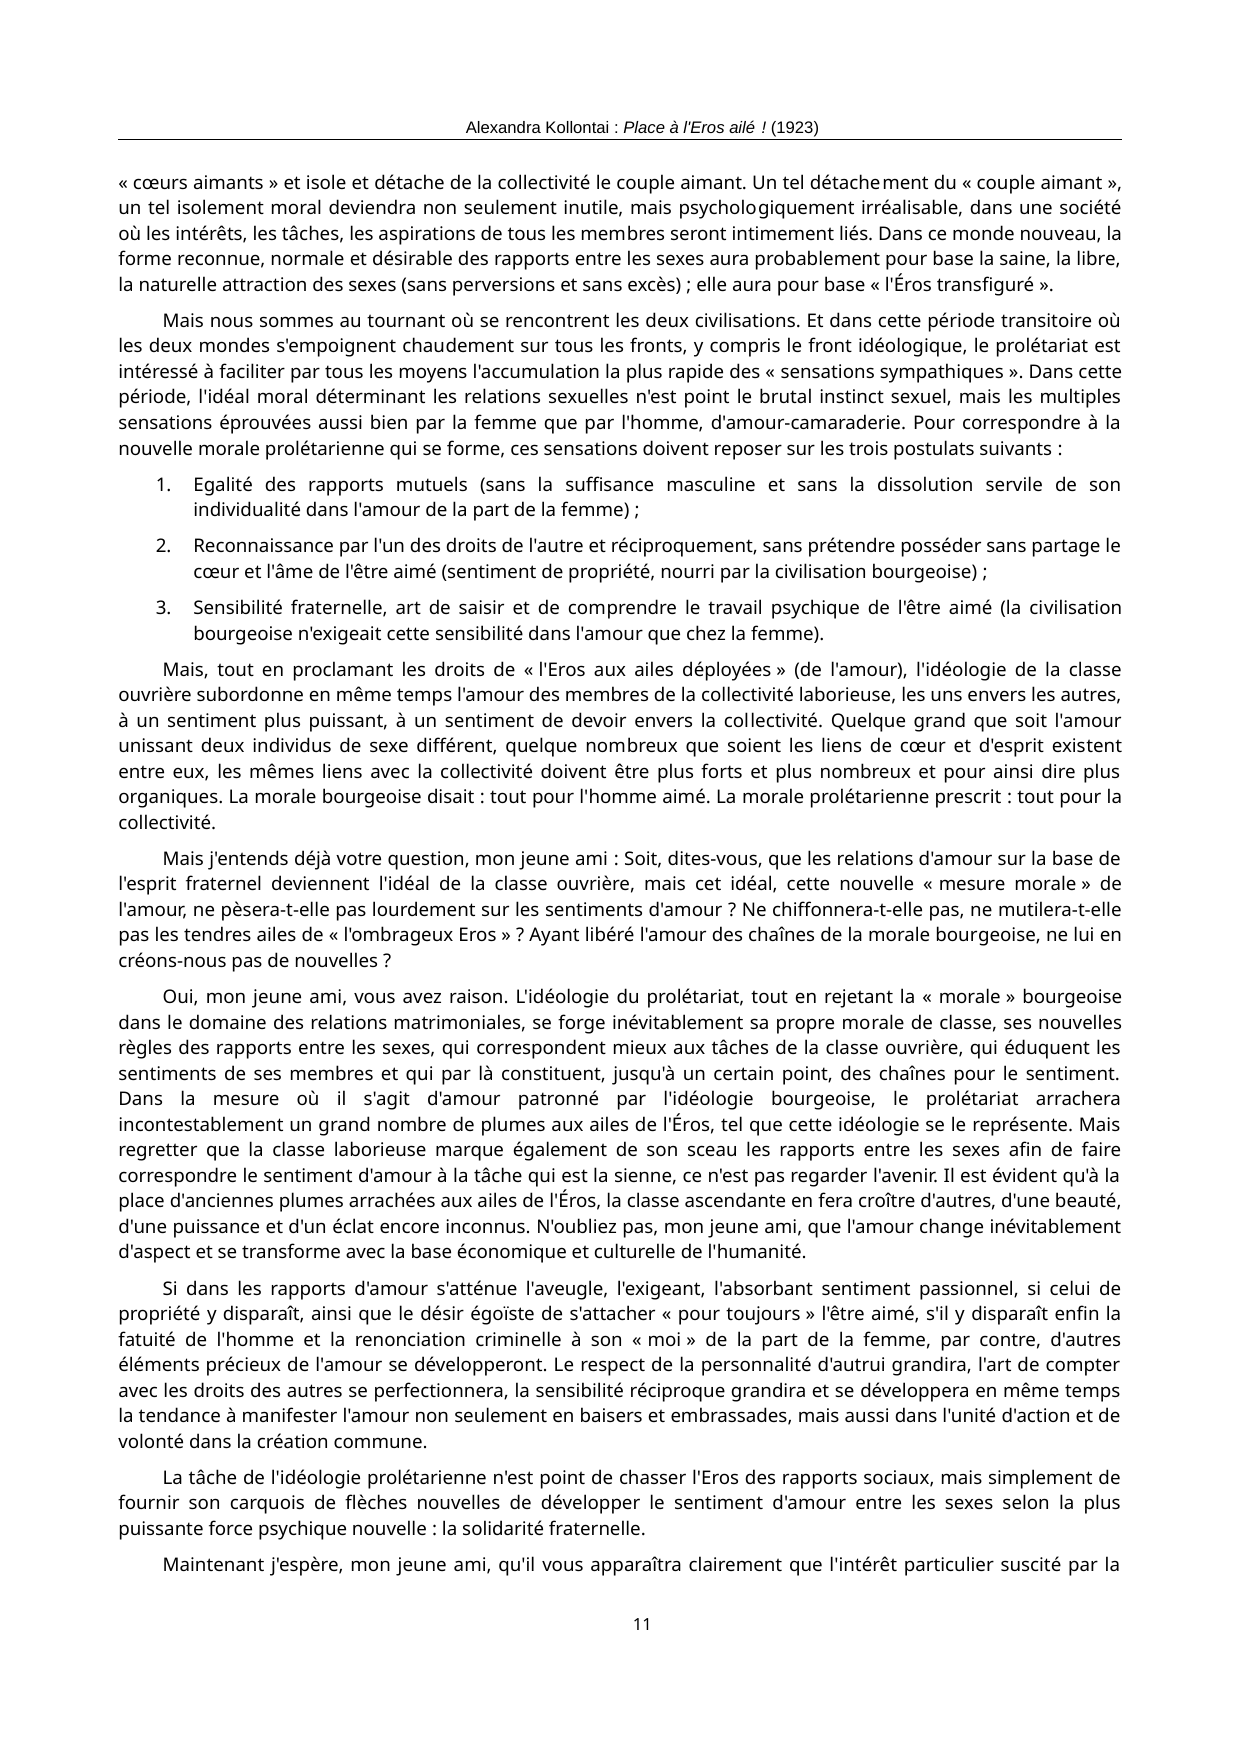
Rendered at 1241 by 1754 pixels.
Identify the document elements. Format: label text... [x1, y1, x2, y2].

text Oui, mon jeune ami, vous avez raison. L'idéologie du prolétariat, tout en rejetant la « morale » bourgeoise dans le domaine des relations matrimoniales, se forge inévitablement sa propre mo­rale de classe, ses nouvelles règles des rapports entre les sexes, qui correspondent mieux aux tâches de la classe ouvrière, qui éduquent les sen­timents de ses membres et qui par là constituent, jusqu'à un certain point, des chaînes pour le sentiment. Dans la mesure où il s'agit d'amour patronné par l'idéologie bourgeoise, le prolétariat arrachera incontestablement un grand nombre de plumes aux ailes de l'Éros, tel que cette idéologie se le représente. Mais regretter que la classe la­borieuse marque également de son sceau les rapports entre les sexes afin de faire correspondre le sentiment d'amour à la tâche qui est la sienne, ce n'est pas regarder l'avenir. Il est évident qu'à la place d'anciennes plumes arrachées aux ailes de l'Éros, la classe ascendante en fera croître d'autres, d'une beauté, d'une puissance et d'un éclat encore inconnus. N'oubliez pas, mon jeune ami, que l'amour change inévitablement d'aspect et se transforme avec la base économique et culturelle de l'humanité. [118, 983, 1122, 1264]
text Mais nous sommes au tournant où se rencontrent les deux civilisations. Et dans cette période transitoire où les deux mondes s'empoignent chau­dement sur tous les fronts, y compris le front idéologique, le prolétariat est intéressé à faciliter par tous les moyens l'accumulation la plus rapide des « sensations sympathiques ». Dans cette période, l'idéal moral déterminant les relations sexuelles n'est point le brutal instinct sexuel, mais les multiples sensations éprouvées aussi bien par la femme que par l'homme, d'amour-camaraderie. Pour correspondre à la nouvelle morale prolétarienne qui se forme, ces sensations doivent reposer sur les trois postulats suivants : [118, 307, 1122, 460]
list Reconnaissance par l'un des droits de l'autre et réciproquement, sans prétendre posséder sans partage le cœur et l'âme de l'être aimé (sentiment de propriété, nourri par la civilisation bourgeoise) ; [156, 533, 1122, 584]
text Si dans les rapports d'amour s'atténue l'aveugle, l'exigeant, l'absorbant sentiment passionnel, si celui de propriété y disparaît, ainsi que le désir égoïste de s'attacher « pour toujours » l'être aimé, s'il y disparaît enfin la fatuité de l'homme et la renonciation criminelle à son « moi » de la part de la femme, par contre, d'autres éléments précieux de l'amour se développeront. Le respect de la personnalité d'autrui grandira, l'art de compter avec les droits des autres se perfectionnera, la sensibilité réciproque grandira et se développera en même temps la tendance à manifester l'amour non seulement en baisers et embrassades, mais aussi dans l'unité d'action et de volonté dans la création commune. [118, 1275, 1122, 1453]
text Mais j'entends déjà votre question, mon jeune ami : Soit, dites-vous, que les relations d'amour sur la base de l'esprit fraternel deviennent l'idéal de la classe ouvrière, mais cet idéal, cette nouvelle « mesure morale » de l'amour, ne pèsera-t-elle pas lourdement sur les sentiments d'amour ? Ne chiffonnera-t-elle pas, ne mutilera-t-elle pas les tendres ailes de « l'ombrageux Eros » ? Ayant li­béré l'amour des chaînes de la morale bour­geoise, ne lui en créons-nous pas de nouvelles ? [118, 845, 1122, 973]
text Mais, tout en proclamant les droits de « l'Eros aux ailes déployées » (de l'amour), l'idéologie de la classe ouvrière subordonne en même temps l'amour des membres de la collectivité laborieuse, les uns envers les autres, à un sentiment plus puissant, à un sentiment de devoir envers la col­lectivité. Quelque grand que soit l'amour unissant deux individus de sexe différent, quelque nom­breux que soient les liens de cœur et d'esprit exis­tent entre eux, les mêmes liens avec la collectivité doivent être plus forts et plus nombreux et pour ainsi dire plus organiques. La morale bourgeoise disait : tout pour l'homme aimé. La morale prolétarienne prescrit : tout pour la collectivité. [118, 656, 1122, 834]
list Egalité des rapports mutuels (sans la suffisance masculine et sans la dissolution servile de son individualité dans l'amour de la part de la femme) ; [156, 471, 1122, 522]
list Sensibilité fraternelle, art de saisir et de com­prendre le travail psychique de l'être aimé (la ci­vilisation bourgeoise n'exigeait cette sensibilité dans l'amour que chez la femme). [156, 594, 1122, 645]
text « cœurs aimants » et isole et détache de la collectivité le couple aimant. Un tel détache­ment du « couple aimant », un tel isolement moral deviendra non seulement inutile, mais psycholo­giquement irréalisable, dans une société où les intérêts, les tâches, les aspirations de tous les mem­bres seront intimement liés. Dans ce monde nou­veau, la forme reconnue, normale et désirable des rapports entre les sexes aura probablement pour base la saine, la libre, la naturelle attraction des sexes (sans perversions et sans excès) ; elle aura pour base « l'Éros transfiguré ». [118, 169, 1122, 297]
text La tâche de l'idéologie prolétarienne n'est point de chasser l'Eros des rapports sociaux, mais simplement de fournir son carquois de flèches nouvelles de développer le sentiment d'amour entre les sexes selon la plus puissante force psychique nouvelle : la solidarité fraternelle. [118, 1464, 1122, 1541]
text Maintenant j'espère, mon jeune ami, qu'il vous apparaîtra clairement que l'intérêt particulier suscité par la [118, 1551, 1122, 1577]
